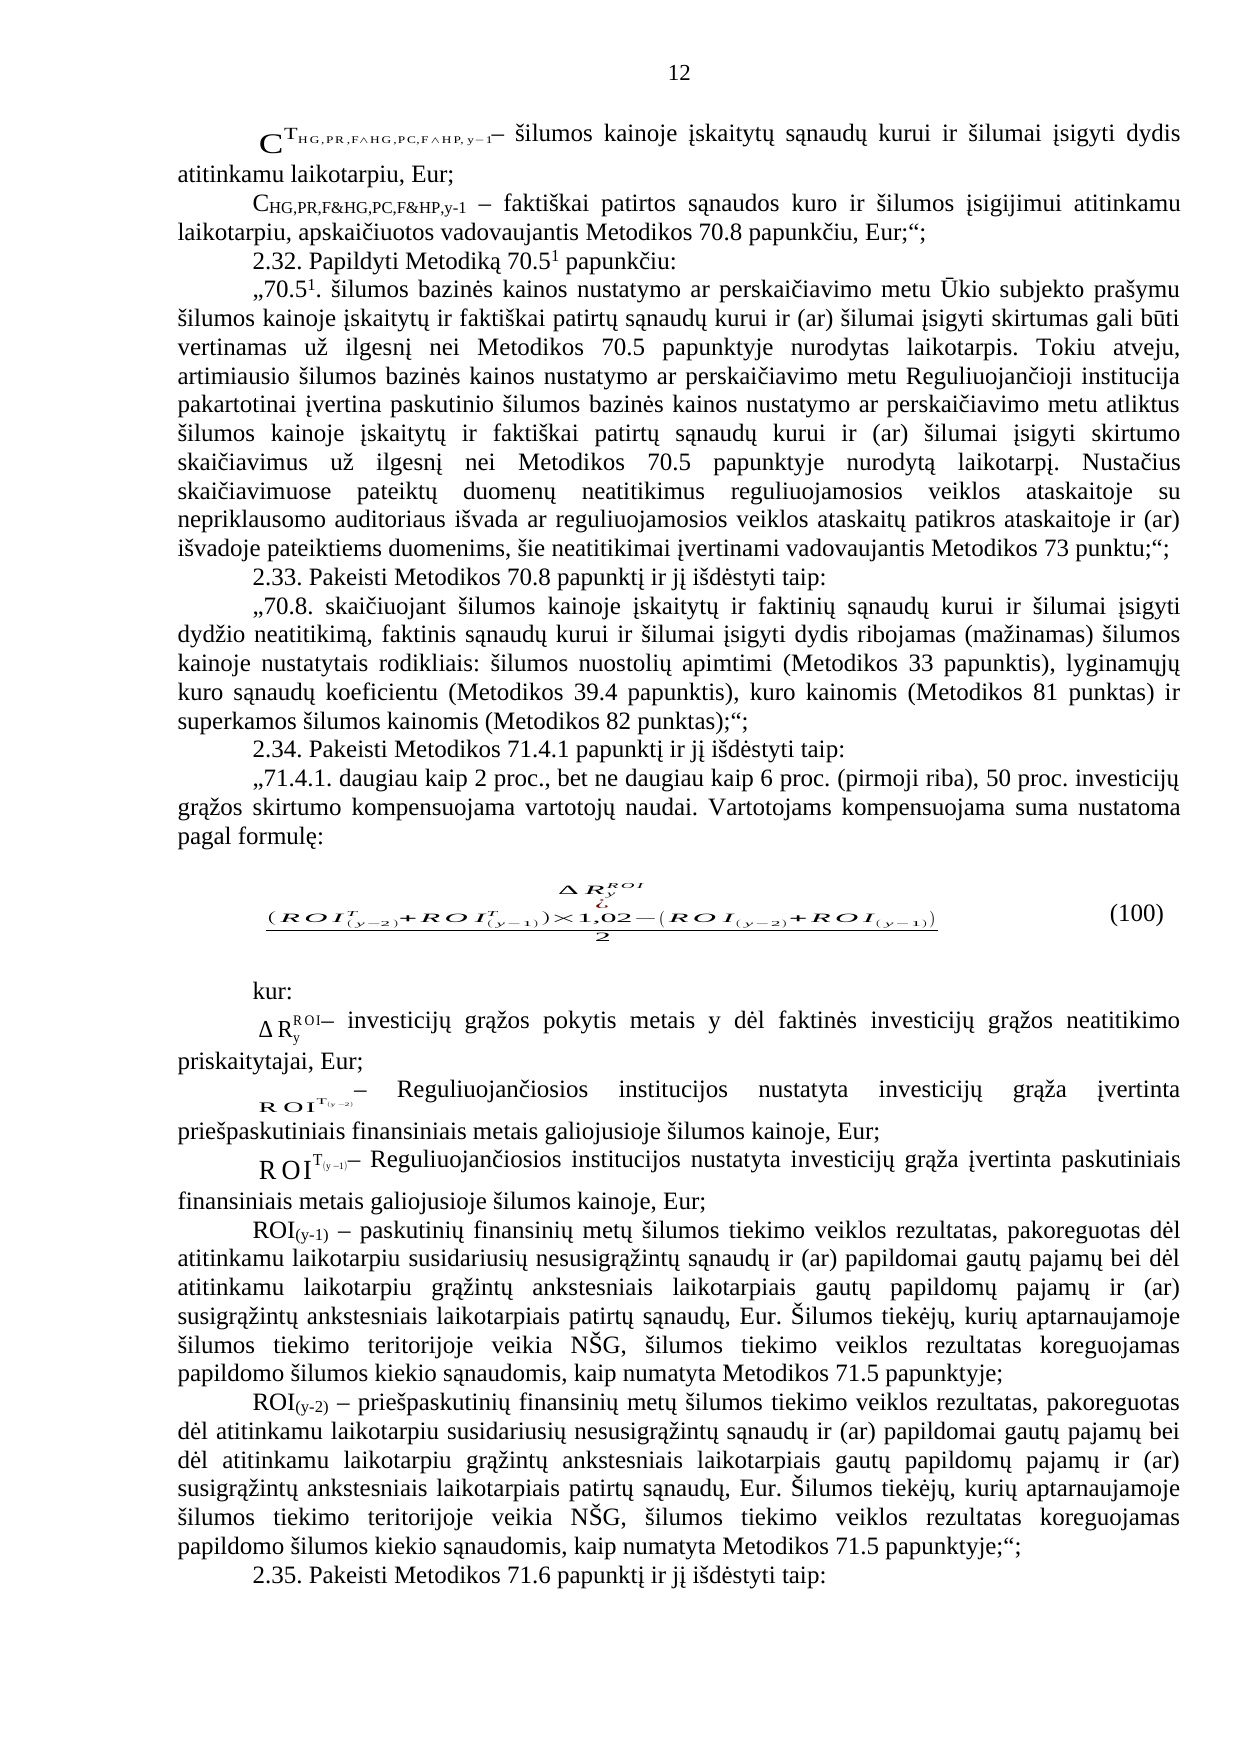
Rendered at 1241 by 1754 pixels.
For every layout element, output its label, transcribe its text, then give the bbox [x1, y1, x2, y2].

text 2.33. Pakeisti Metodikos 70.8 papunktį ir jį išdėstyti taip: [177, 562, 1181, 591]
text 2.32. Papildyti Metodiką 70.51 papunkčiu: [177, 246, 1181, 274]
text „71.4.1. daugiau kaip 2 proc., bet ne daugiau kaip 6 proc. (pirmoji riba), 50 proc. investicijų grąžos skirtumo kompensuojama vartotojų naudai. Vartotojams kompensuojama suma nustatoma pagal formulę: [177, 763, 1181, 849]
text ROI(y-1) – paskutinių finansinių metų šilumos tiekimo veiklos rezultatas, pakoreguotas dėl atitinkamu laikotarpiu susidariusių nesusigrąžintų sąnaudų ir (ar) papildomai gautų pajamų bei dėl atitinkamu laikotarpiu grąžintų ankstesniais laikotarpiais gautų papildomų pajamų ir (ar) susigrąžintų ankstesniais laikotarpiais patirtų sąnaudų, Eur. Šilumos tiekėjų, kurių aptarnaujamoje šilumos tiekimo teritorijoje veikia NŠG, šilumos tiekimo veiklos rezultatas koreguojamas papildomo šilumos kiekio sąnaudomis, kaip numatyta Metodikos 71.5 papunktyje; [177, 1215, 1181, 1387]
text – investicijų grąžos pokytis metais y dėl faktinės investicijų grąžos neatitikimo priskaitytajai, Eur; [177, 1005, 1181, 1074]
table_header [253, 878, 1092, 948]
text 2.34. Pakeisti Metodikos 71.4.1 papunktį ir jį išdėstyti taip: [177, 734, 1181, 763]
text „70.8. skaičiuojant šilumos kainoje įskaitytų ir faktinių sąnaudų kurui ir šilumai įsigyti dydžio neatitikimą, faktinis sąnaudų kurui ir šilumai įsigyti dydis ribojamas (mažinamas) šilumos kainoje nustatytais rodikliais: šilumos nuostolių apimtimi (Metodikos 33 papunktis), lyginamųjų kuro sąnaudų koeficientu (Metodikos 39.4 papunktis), kuro kainomis (Metodikos 81 punktas) ir superkamos šilumos kainomis (Metodikos 82 punktas);“; [177, 591, 1181, 734]
text kur: [177, 976, 1181, 1005]
text CHG,PR,F&HG,PC,F&HP,y-1 – faktiškai patirtos sąnaudos kuro ir šilumos įsigijimui atitinkamu laikotarpiu, apskaičiuotos vadovaujantis Metodikos 70.8 papunkčiu, Eur;“; [177, 188, 1181, 246]
table_header (100) [1092, 878, 1181, 948]
text – šilumos kainoje įskaitytų sąnaudų kurui ir šilumai įsigyti dydis atitinkamu laikotarpiu, Eur; [177, 118, 1181, 188]
text ROI(y-2) – priešpaskutinių finansinių metų šilumos tiekimo veiklos rezultatas, pakoreguotas dėl atitinkamu laikotarpiu susidariusių nesusigrąžintų sąnaudų ir (ar) papildomai gautų pajamų bei dėl atitinkamu laikotarpiu grąžintų ankstesniais laikotarpiais gautų papildomų pajamų ir (ar) susigrąžintų ankstesniais laikotarpiais patirtų sąnaudų, Eur. Šilumos tiekėjų, kurių aptarnaujamoje šilumos tiekimo teritorijoje veikia NŠG, šilumos tiekimo veiklos rezultatas koreguojamas papildomo šilumos kiekio sąnaudomis, kaip numatyta Metodikos 71.5 papunktyje;“; [177, 1387, 1181, 1560]
text – Reguliuojančiosios institucijos nustatyta investicijų grąža įvertinta paskutiniais finansiniais metais galiojusioje šilumos kainoje, Eur; [177, 1144, 1181, 1215]
text 2.35. Pakeisti Metodikos 71.6 papunktį ir jį išdėstyti taip: [177, 1560, 1181, 1588]
text – Reguliuojančiosios institucijos nustatyta investicijų grąža įvertinta priešpaskutiniais finansiniais metais galiojusioje šilumos kainoje, Eur; [177, 1074, 1181, 1144]
table_header [177, 878, 253, 948]
text „70.51. šilumos bazinės kainos nustatymo ar perskaičiavimo metu Ūkio subjekto prašymu šilumos kainoje įskaitytų ir faktiškai patirtų sąnaudų kurui ir (ar) šilumai įsigyti skirtumas gali būti vertinamas už ilgesnį nei Metodikos 70.5 papunktyje nurodytas laikotarpis. Tokiu atveju, artimiausio šilumos bazinės kainos nustatymo ar perskaičiavimo metu Reguliuojančioji institucija pakartotinai įvertina paskutinio šilumos bazinės kainos nustatymo ar perskaičiavimo metu atliktus šilumos kainoje įskaitytų ir faktiškai patirtų sąnaudų kurui ir (ar) šilumai įsigyti skirtumo skaičiavimus už ilgesnį nei Metodikos 70.5 papunktyje nurodytą laikotarpį. Nustačius skaičiavimuose pateiktų duomenų neatitikimus reguliuojamosios veiklos ataskaitoje su nepriklausomo auditoriaus išvada ar reguliuojamosios veiklos ataskaitų patikros ataskaitoje ir (ar) išvadoje pateiktiems duomenims, šie neatitikimai įvertinami vadovaujantis Metodikos 73 punktu;“; [177, 274, 1181, 562]
